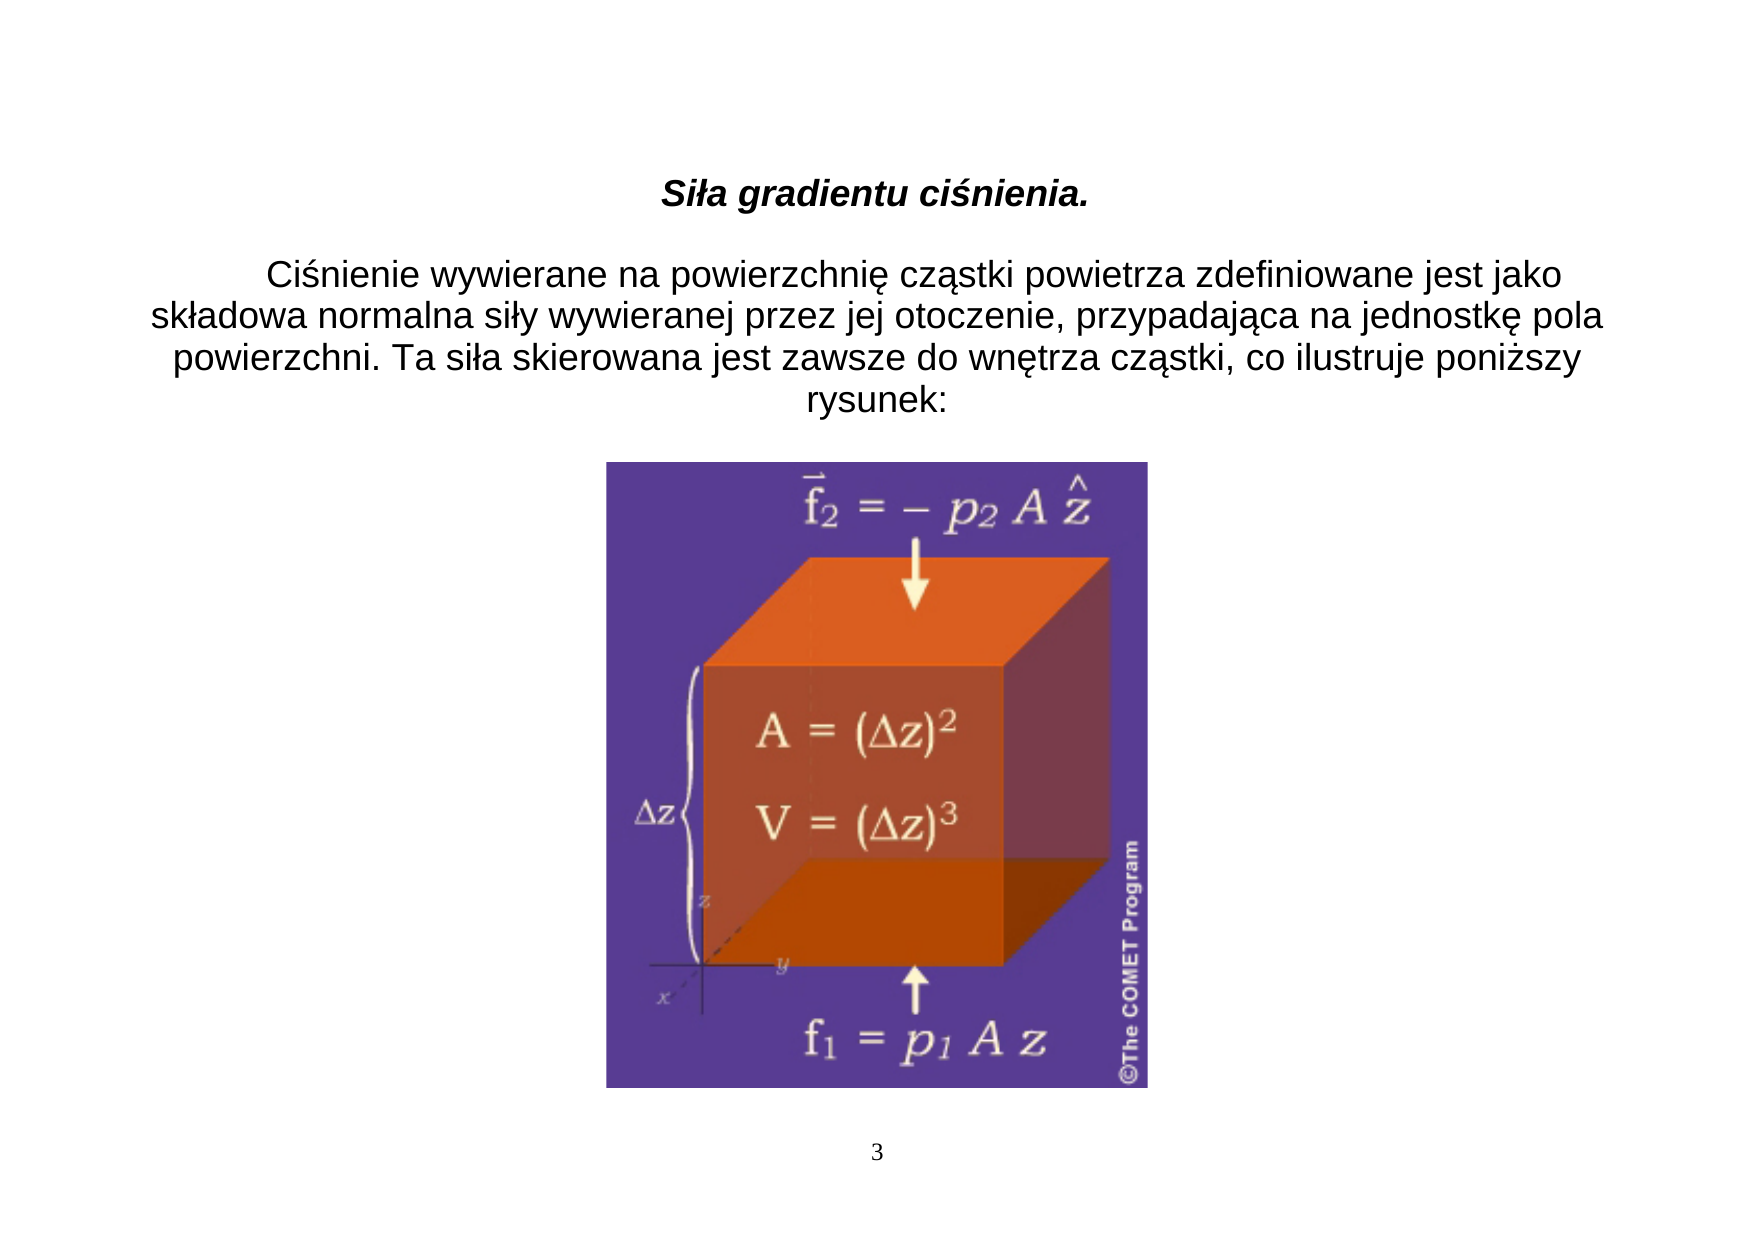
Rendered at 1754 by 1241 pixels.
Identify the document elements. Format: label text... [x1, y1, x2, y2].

text Ciśnienie wywierane na powierzchnię cząstki powietrza zdefiniowane jest jako składowa normalna siły wywieranej przez jej otoczenie, przypadająca na jednostkę pola powierzchni. Ta siła skierowana jest zawsze do wnętrza cząstki, co ilustruje poniższy rysunek: [148, 253, 1606, 421]
picture [606, 462, 1148, 1088]
subtitle Siła gradientu ciśnienia. [148, 173, 1606, 214]
